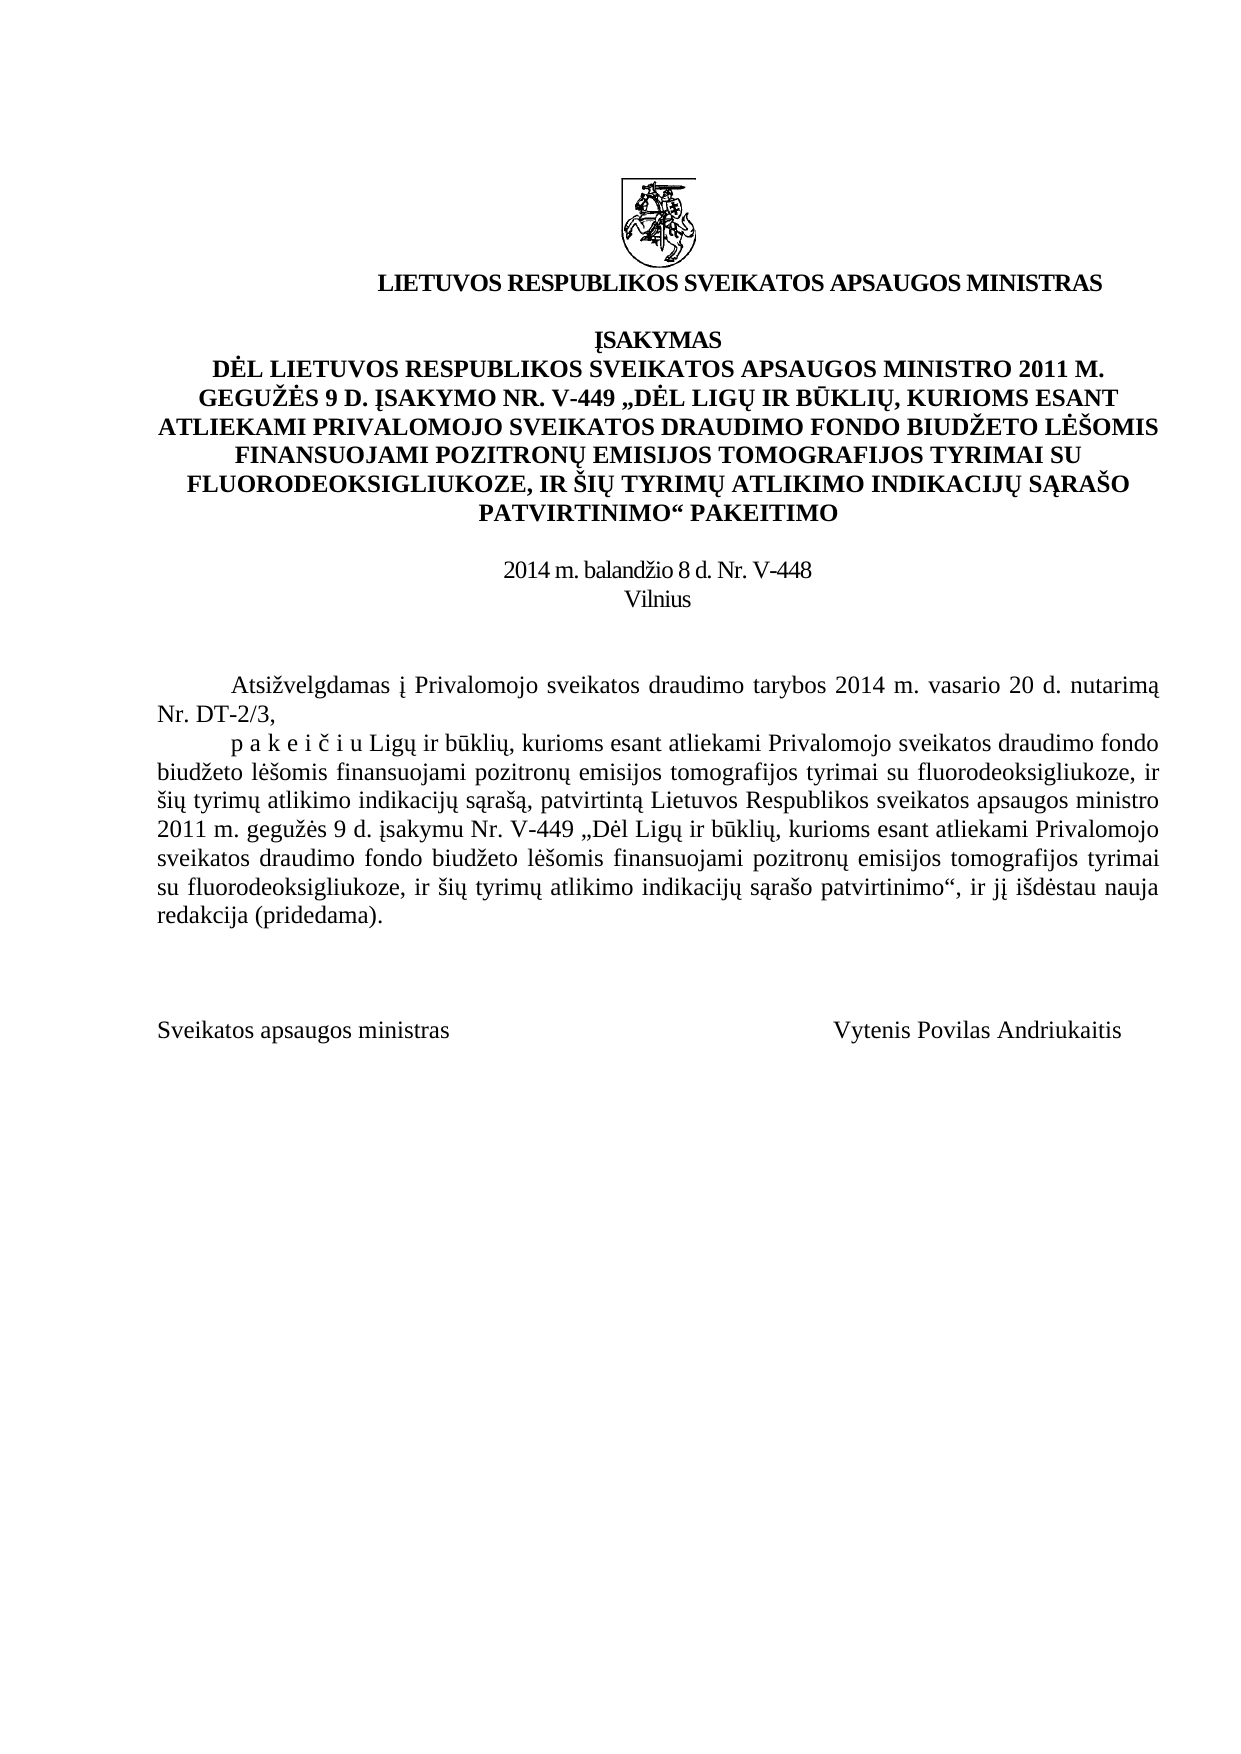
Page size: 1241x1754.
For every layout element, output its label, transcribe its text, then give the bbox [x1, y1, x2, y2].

text 2014 m. balandžio 8 d. Nr. V-448 [157, 555, 1159, 584]
text p a k e i č i u Ligų ir būklių, kurioms esant atliekami Privalomojo sveikatos draudimo fondo biudžeto lėšomis finansuojami pozitronų emisijos tomografijos tyrimai su fluorodeoksigliukoze, ir šių tyrimų atlikimo indikacijų sąrašą, patvirtintą Lietuvos Respublikos sveikatos apsaugos ministro 2011 m. gegužės 9 d. įsakymu Nr. V-449 „Dėl Ligų ir būklių, kurioms esant atliekami Privalomojo sveikatos draudimo fondo biudžeto lėšomis finansuojami pozitronų emisijos tomografijos tyrimai su fluorodeoksigliukoze, ir šių tyrimų atlikimo indikacijų sąrašo patvirtinimo“, ir jį išdėstau nauja redakcija (pridedama). [157, 728, 1160, 929]
text Sveikatos apsaugos ministras Vytenis Povilas Andriukaitis [157, 1015, 1160, 1044]
text Atsižvelgdamas į Privalomojo sveikatos draudimo tarybos 2014 m. vasario 20 d. nutarimą Nr. DT-2/3, [157, 670, 1160, 728]
text Vilnius [157, 584, 1159, 613]
text ĮSAKYMAS [157, 325, 1160, 354]
text DĖL LIETUVOS RESPUBLIKOS SVEIKATOS APSAUGOS MINISTRO 2011 M. GEGUŽĖS 9 D. ĮSAKYMO NR. V-449 „DĖL LIGŲ IR BŪKLIŲ, KURIOMS ESANT ATLIEKAMI PRIVALOMOJO SVEIKATOS DRAUDIMO FONDO BIUDŽETO LĖŠOMIS FINANSUOJAMI POZITRONŲ EMISIJOS TOMOGRAFIJOS TYRIMAI SU FLUORODEOKSIGLIUKOZE, IR ŠIŲ TYRIMŲ ATLIKIMO INDIKACIJŲ SĄRAŠO PATVIRTINIMO“ PAKEITIMO [157, 354, 1160, 527]
text LIETUVOS RESPUBLIKOS SVEIKATOS APSAUGOS MINISTRAS [320, 268, 1160, 297]
